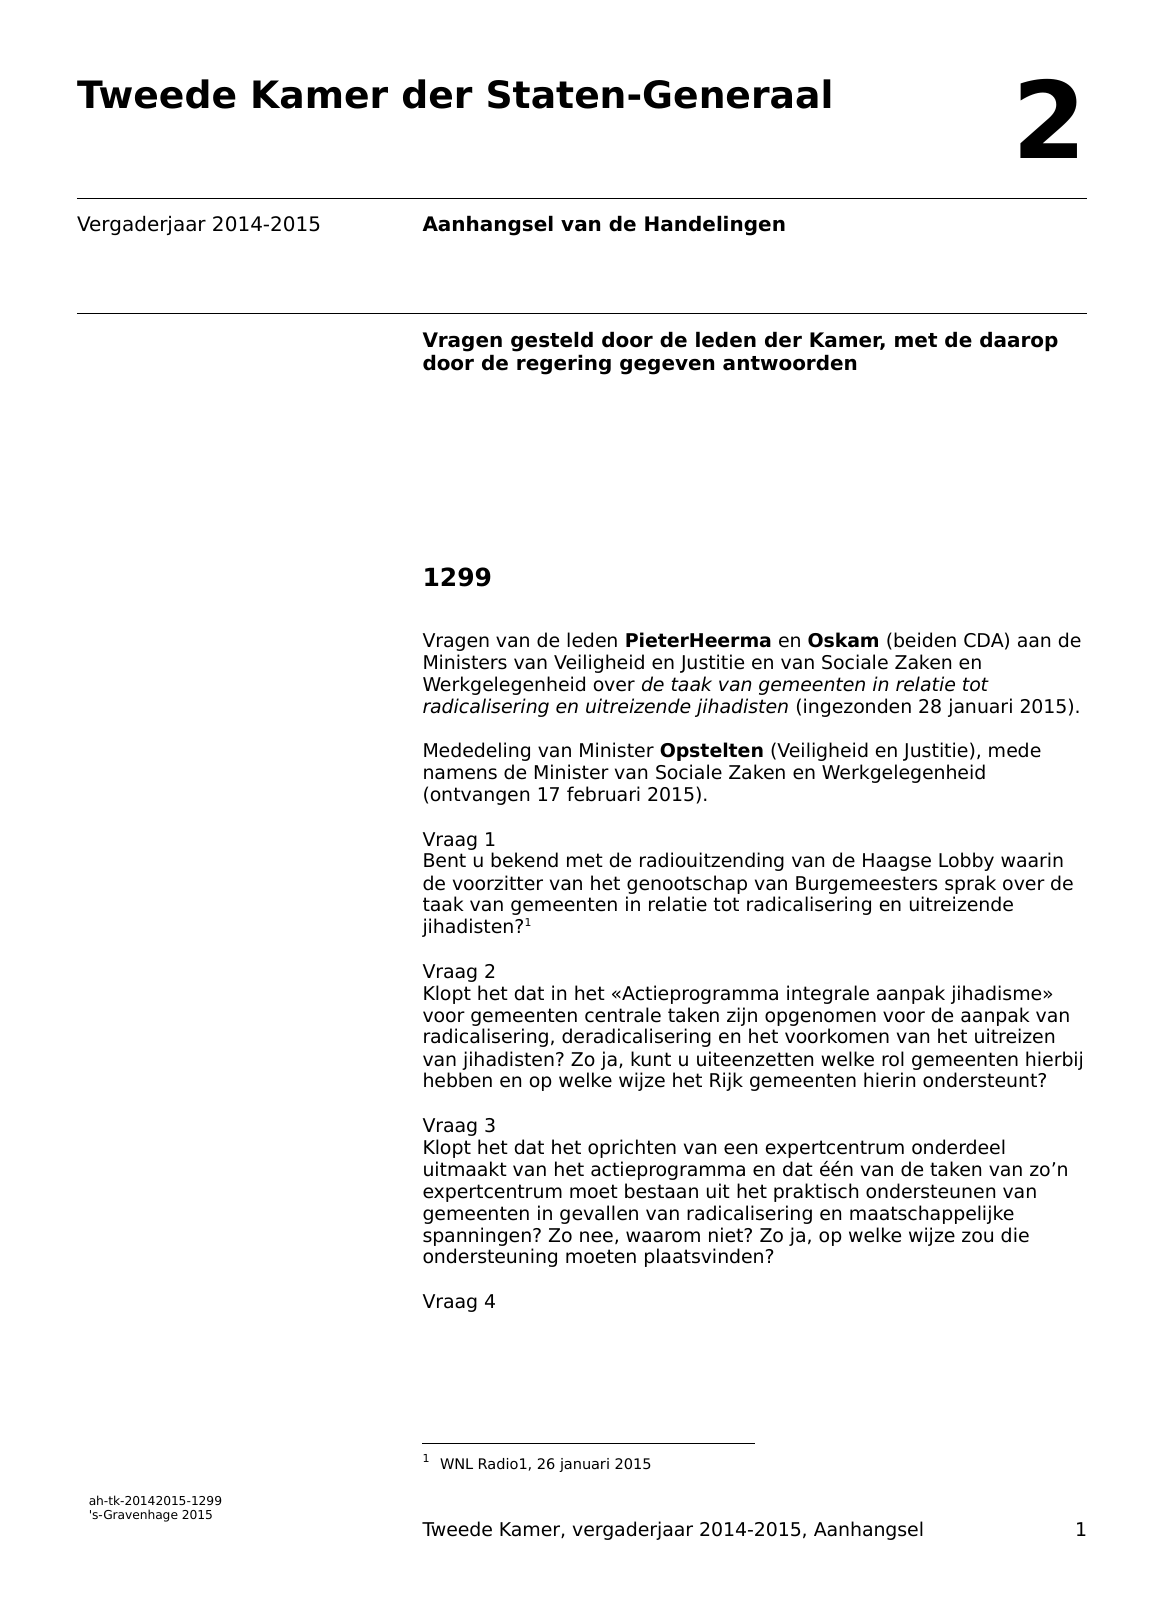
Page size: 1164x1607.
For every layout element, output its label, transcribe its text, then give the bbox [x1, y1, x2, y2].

text ah-tk-20142015-1299 [88, 1494, 323, 1508]
text 1299 [422, 563, 1087, 592]
table_cell [77, 314, 422, 375]
text Mededeling van Minister Opstelten (Veiligheid en Justitie), mede namens de Minister van Sociale Zaken en Werkgelegenheid (ontvangen 17 februari 2015). [422, 740, 1087, 806]
table_cell Vergaderjaar 2014-2015 [77, 199, 422, 313]
text Vraag 1 [422, 828, 1087, 850]
text Vraag 4 [422, 1291, 1087, 1313]
table_header Tweede Kamer der Staten-Generaal [77, 59, 886, 198]
table_header 2 [886, 59, 1087, 198]
text WNL Radio1, 26 januari 2015 [422, 1452, 1087, 1474]
text Bent u bekend met de radiouitzending van de Haagse Lobby waarin de voorzitter van het genootschap van Burgemeesters sprak over de taak van gemeenten in relatie tot radicalisering en uitreizende jihadisten? [422, 850, 1087, 938]
text Vragen van de leden PieterHeerma en Oskam (beiden CDA) aan de Ministers van Veiligheid en Justitie en van Sociale Zaken en Werkgelegenheid over de taak van gemeenten in relatie tot radicalisering en uitreizende jihadisten (ingezonden 28 januari 2015). [422, 630, 1087, 718]
table_cell Aanhangsel van de Handelingen [422, 199, 1087, 313]
table_cell Vragen gesteld door de leden der Kamer, met de daarop door de regering gegeven antwoorden [422, 314, 1087, 375]
text Vraag 2 [422, 961, 1087, 982]
text Klopt het dat in het «Actieprogramma integrale aanpak jihadisme» voor gemeenten centrale taken zijn opgenomen voor de aanpak van radicalisering, deradicalisering en het voorkomen van het uitreizen van jihadisten? Zo ja, kunt u uiteenzetten welke rol gemeenten hierbij hebben en op welke wijze het Rijk gemeenten hierin ondersteunt? [422, 982, 1087, 1092]
text Vraag 3 [422, 1114, 1087, 1137]
text Klopt het dat het oprichten van een expertcentrum onderdeel uitmaakt van het actieprogramma en dat één van de taken van zo’n expertcentrum moet bestaan uit het praktisch ondersteunen van gemeenten in gevallen van radicalisering en maatschappelijke spanningen? Zo nee, waarom niet? Zo ja, op welke wijze zou die ondersteuning moeten plaatsvinden? [422, 1137, 1087, 1268]
text 's-Gravenhage 2015 [88, 1508, 323, 1522]
